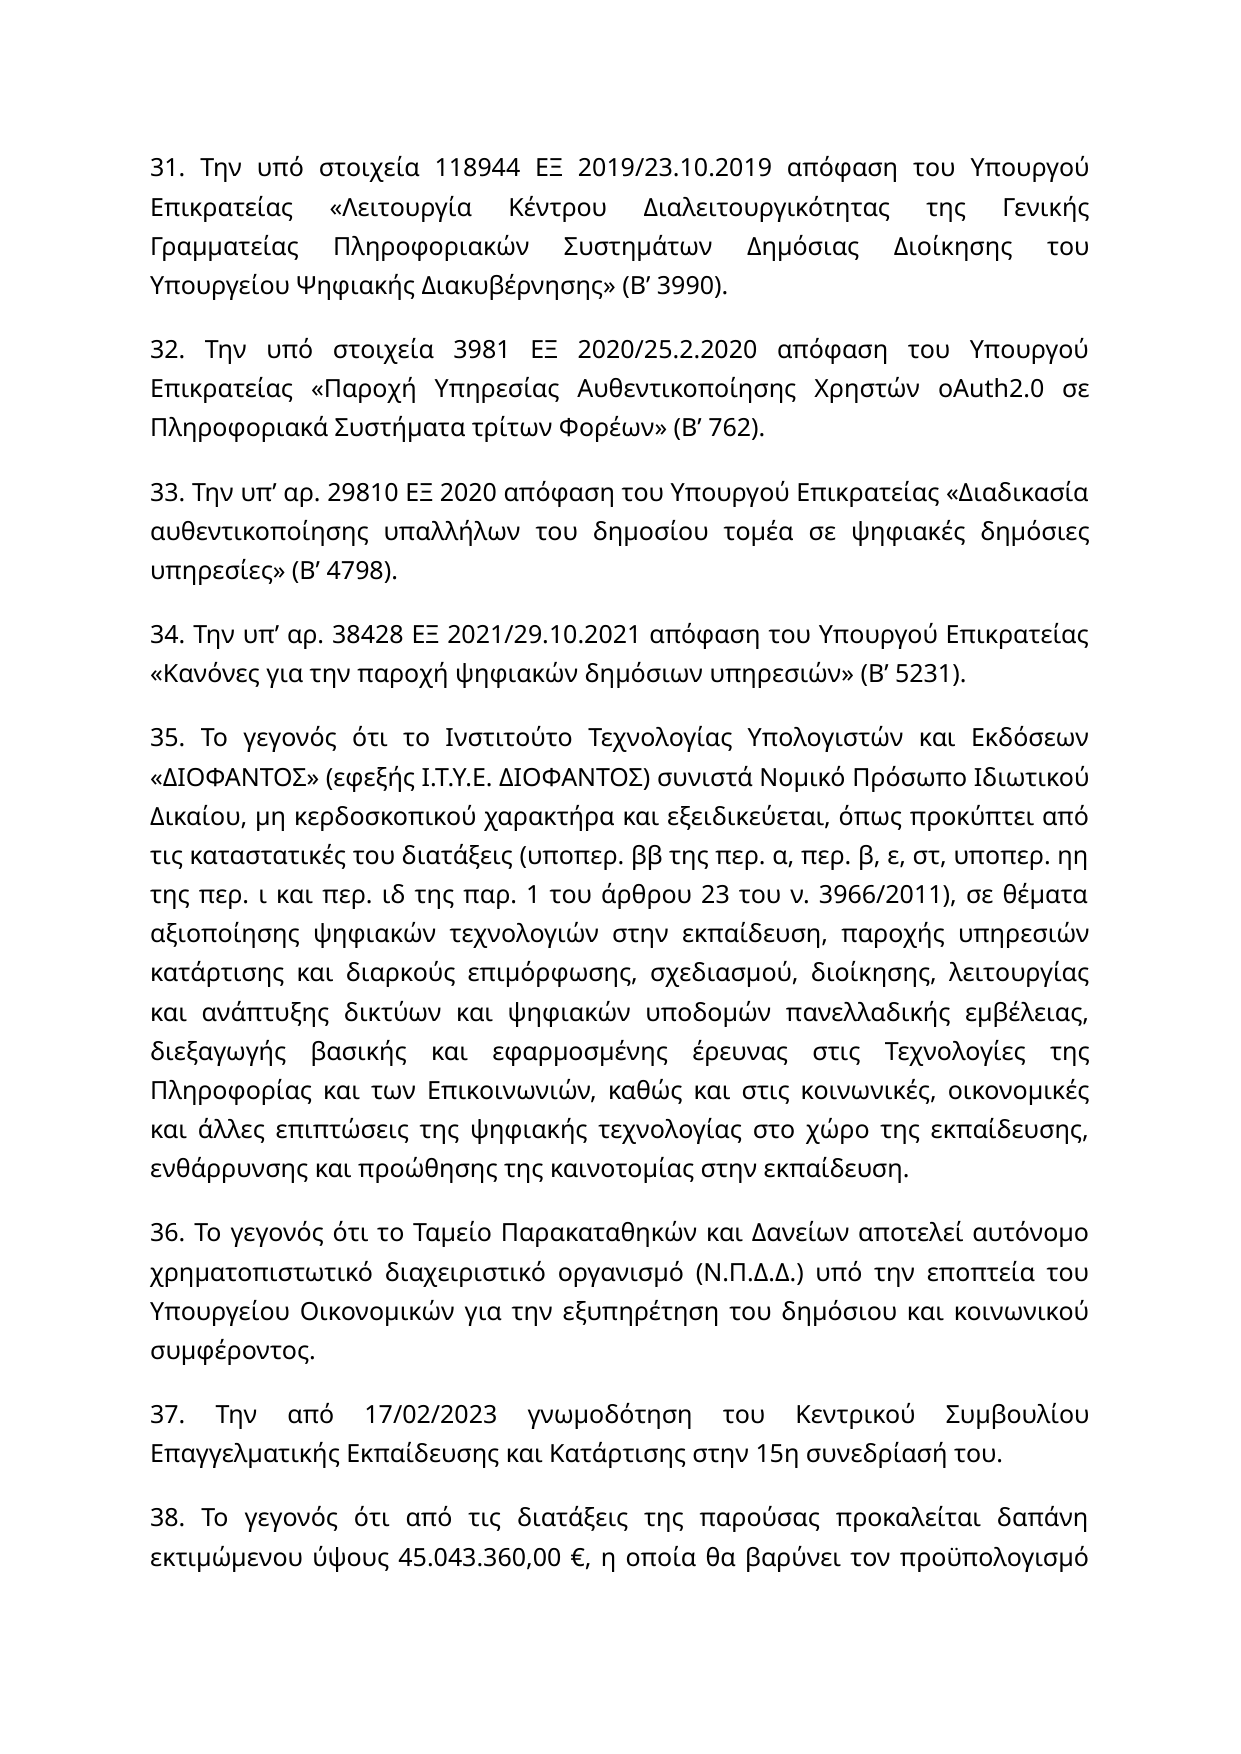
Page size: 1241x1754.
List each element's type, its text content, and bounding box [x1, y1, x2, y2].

text 31. Την υπό στοιχεία 118944 ΕΞ 2019/23.10.2019 απόφαση του Υπουργού Επικρατείας «Λειτουργία Κέντρου Διαλειτουργικότητας της Γενικής Γραμματείας Πληροφοριακών Συστημάτων Δημόσιας Διοίκησης του Υπουργείου Ψηφιακής Διακυβέρνησης» (Β’ 3990). [150, 150, 1090, 302]
text 35. Το γεγονός ότι το Ινστιτούτο Τεχνολογίας Υπολογιστών και Εκδόσεων «ΔΙΟΦΑΝΤΟΣ» (εφεξής Ι.Τ.Υ.Ε. ΔΙΟΦΑΝΤΟΣ) συνιστά Νομικό Πρόσωπο Ιδιωτικού Δικαίου, μη κερδοσκοπικού χαρακτήρα και εξειδικεύεται, όπως προκύπτει από τις καταστατικές του διατάξεις (υποπερ. ββ της περ. α, περ. β, ε, στ, υποπερ. ηη της περ. ι και περ. ιδ της παρ. 1 του άρθρου 23 του ν. 3966/2011), σε θέματα αξιοποίησης ψηφιακών τεχνολογιών στην εκπαίδευση, παροχής υπηρεσιών κατάρτισης και διαρκούς επιμόρφωσης, σχεδιασμού, διοίκησης, λειτουργίας και ανάπτυξης δικτύων και ψηφιακών υποδομών πανελλαδικής εμβέλειας, διεξαγωγής βασικής και εφαρμοσμένης έρευνας στις Τεχνολογίες της Πληροφορίας και των Επικοινωνιών, καθώς και στις κοινωνικές, οικονομικές και άλλες επιπτώσεις της ψηφιακής τεχνολογίας στο χώρο της εκπαίδευσης, ενθάρρυνσης και προώθησης της καινοτομίας στην εκπαίδευση. [150, 720, 1090, 1185]
text 32. Την υπό στοιχεία 3981 ΕΞ 2020/25.2.2020 απόφαση του Υπουργού Επικρατείας «Παροχή Υπηρεσίας Αυθεντικοποίησης Χρηστών oAuth2.0 σε Πληροφοριακά Συστήματα τρίτων Φορέων» (Β’ 762). [150, 332, 1090, 444]
text 34. Την υπ’ αρ. 38428 ΕΞ 2021/29.10.2021 απόφαση του Υπουργού Επικρατείας «Κανόνες για την παροχή ψηφιακών δημόσιων υπηρεσιών» (Β’ 5231). [150, 617, 1090, 690]
text 36. Το γεγονός ότι το Ταμείο Παρακαταθηκών και Δανείων αποτελεί αυτόνομο χρηματοπιστωτικό διαχειριστικό οργανισμό (Ν.Π.Δ.Δ.) υπό την εποπτεία του Υπουργείου Οικονομικών για την εξυπηρέτηση του δημόσιου και κοινωνικού συμφέροντος. [150, 1215, 1090, 1367]
text 38. Το γεγονός ότι από τις διατάξεις της παρούσας προκαλείται δαπάνη εκτιμώμενου ύψους 45.043.360,00 €, η οποία θα βαρύνει τον προϋπολογισμό [150, 1500, 1090, 1573]
text 33. Την υπ’ αρ. 29810 ΕΞ 2020 απόφαση του Υπουργού Επικρατείας «Διαδικασία αυθεντικοποίησης υπαλλήλων του δημοσίου τομέα σε ψηφιακές δημόσιες υπηρεσίες» (Β’ 4798). [150, 474, 1090, 587]
text 37. Την από 17/02/2023 γνωμοδότηση του Κεντρικού Συμβουλίου Επαγγελματικής Εκπαίδευσης και Κατάρτισης στην 15η συνεδρίασή του. [150, 1397, 1090, 1470]
